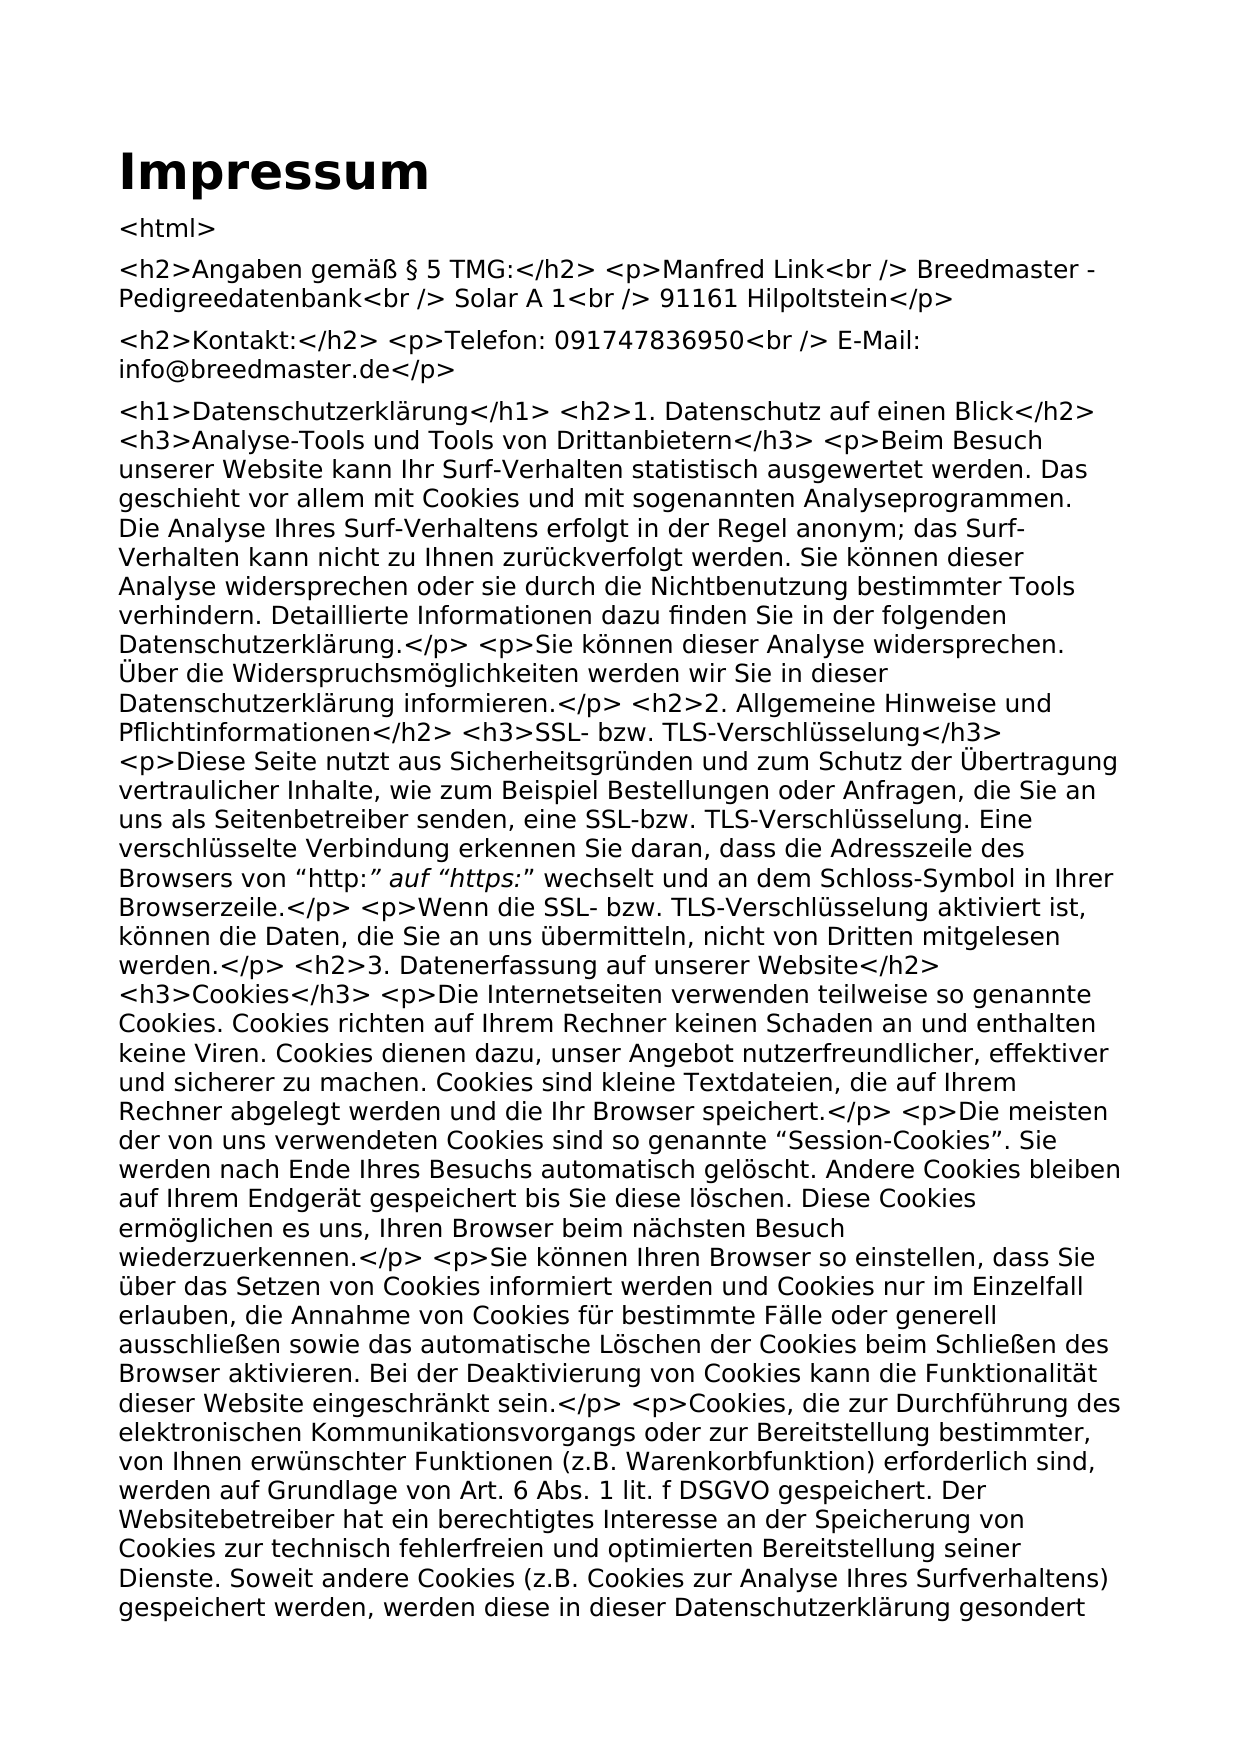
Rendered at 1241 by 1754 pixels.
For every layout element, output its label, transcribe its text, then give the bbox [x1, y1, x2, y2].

text <h2>Angaben gemäß § 5 TMG:</h2> <p>Manfred Link<br /> Breedmaster - Pedigreedatenbank<br /> Solar A 1<br /> 91161 Hilpoltstein</p> [118, 256, 1122, 314]
text <h1>Datenschutzerklärung</h1> <h2>1. Datenschutz auf einen Blick</h2> <h3>Analyse-Tools und Tools von Drittanbietern</h3> <p>Beim Besuch unserer Website kann Ihr Surf-Verhalten statistisch ausgewertet werden. Das geschieht vor allem mit Cookies und mit sogenannten Analyseprogrammen. Die Analyse Ihres Surf-Verhaltens erfolgt in der Regel anonym; das Surf-Verhalten kann nicht zu Ihnen zurückverfolgt werden. Sie können dieser Analyse widersprechen oder sie durch die Nichtbenutzung bestimmter Tools verhindern. Detaillierte Informationen dazu finden Sie in der folgenden Datenschutzerklärung.</p> <p>Sie können dieser Analyse widersprechen. Über die Widerspruchsmöglichkeiten werden wir Sie in dieser Datenschutzerklärung informieren.</p> <h2>2. Allgemeine Hinweise und Pflichtinformationen</h2> <h3>SSL- bzw. TLS-Verschlüsselung</h3> <p>Diese Seite nutzt aus Sicherheitsgründen und zum Schutz der Übertragung vertraulicher Inhalte, wie zum Beispiel Bestellungen oder Anfragen, die Sie an uns als Seitenbetreiber senden, eine SSL-bzw. TLS-Verschlüsselung. Eine verschlüsselte Verbindung erkennen Sie daran, dass die Adresszeile des Browsers von “http:” auf “https:” wechselt und an dem Schloss-Symbol in Ihrer Browserzeile.</p> <p>Wenn die SSL- bzw. TLS-Verschlüsselung aktiviert ist, können die Daten, die Sie an uns übermitteln, nicht von Dritten mitgelesen werden.</p> <h2>3. Datenerfassung auf unserer Website</h2> <h3>Cookies</h3> <p>Die Internetseiten verwenden teilweise so genannte Cookies. Cookies richten auf Ihrem Rechner keinen Schaden an und enthalten keine Viren. Cookies dienen dazu, unser Angebot nutzerfreundlicher, effektiver und sicherer zu machen. Cookies sind kleine Textdateien, die auf Ihrem Rechner abgelegt werden und die Ihr Browser speichert.</p> <p>Die meisten der von uns verwendeten Cookies sind so genannte “Session-Cookies”. Sie werden nach Ende Ihres Besuchs automatisch gelöscht. Andere Cookies bleiben auf Ihrem Endgerät gespeichert bis Sie diese löschen. Diese Cookies ermöglichen es uns, Ihren Browser beim nächsten Besuch wiederzuerkennen.</p> <p>Sie können Ihren Browser so einstellen, dass Sie über das Setzen von Cookies informiert werden und Cookies nur im Einzelfall erlauben, die Annahme von Cookies für bestimmte Fälle oder generell ausschließen sowie das automatische Löschen der Cookies beim Schließen des Browser aktivieren. Bei der Deaktivierung von Cookies kann die Funktionalität dieser Website eingeschränkt sein.</p> <p>Cookies, die zur Durchführung des elektronischen Kommunikationsvorgangs oder zur Bereitstellung bestimmter, von Ihnen erwünschter Funktionen (z.B. Warenkorbfunktion) erforderlich sind, werden auf Grundlage von Art. 6 Abs. 1 lit. f DSGVO gespeichert. Der Websitebetreiber hat ein berechtigtes Interesse an der Speicherung von Cookies zur technisch fehlerfreien und optimierten Bereitstellung seiner Dienste. Soweit andere Cookies (z.B. Cookies zur Analyse Ihres Surfverhaltens) gespeichert werden, werden diese in dieser Datenschutzerklärung gesondert [118, 397, 1122, 1622]
subtitle Impressum [118, 143, 1122, 201]
text <h2>Kontakt:</h2> <p>Telefon: 091747836950<br /> E-Mail: info@breedmaster.de</p> [118, 326, 1122, 385]
text <html> [118, 214, 1122, 243]
